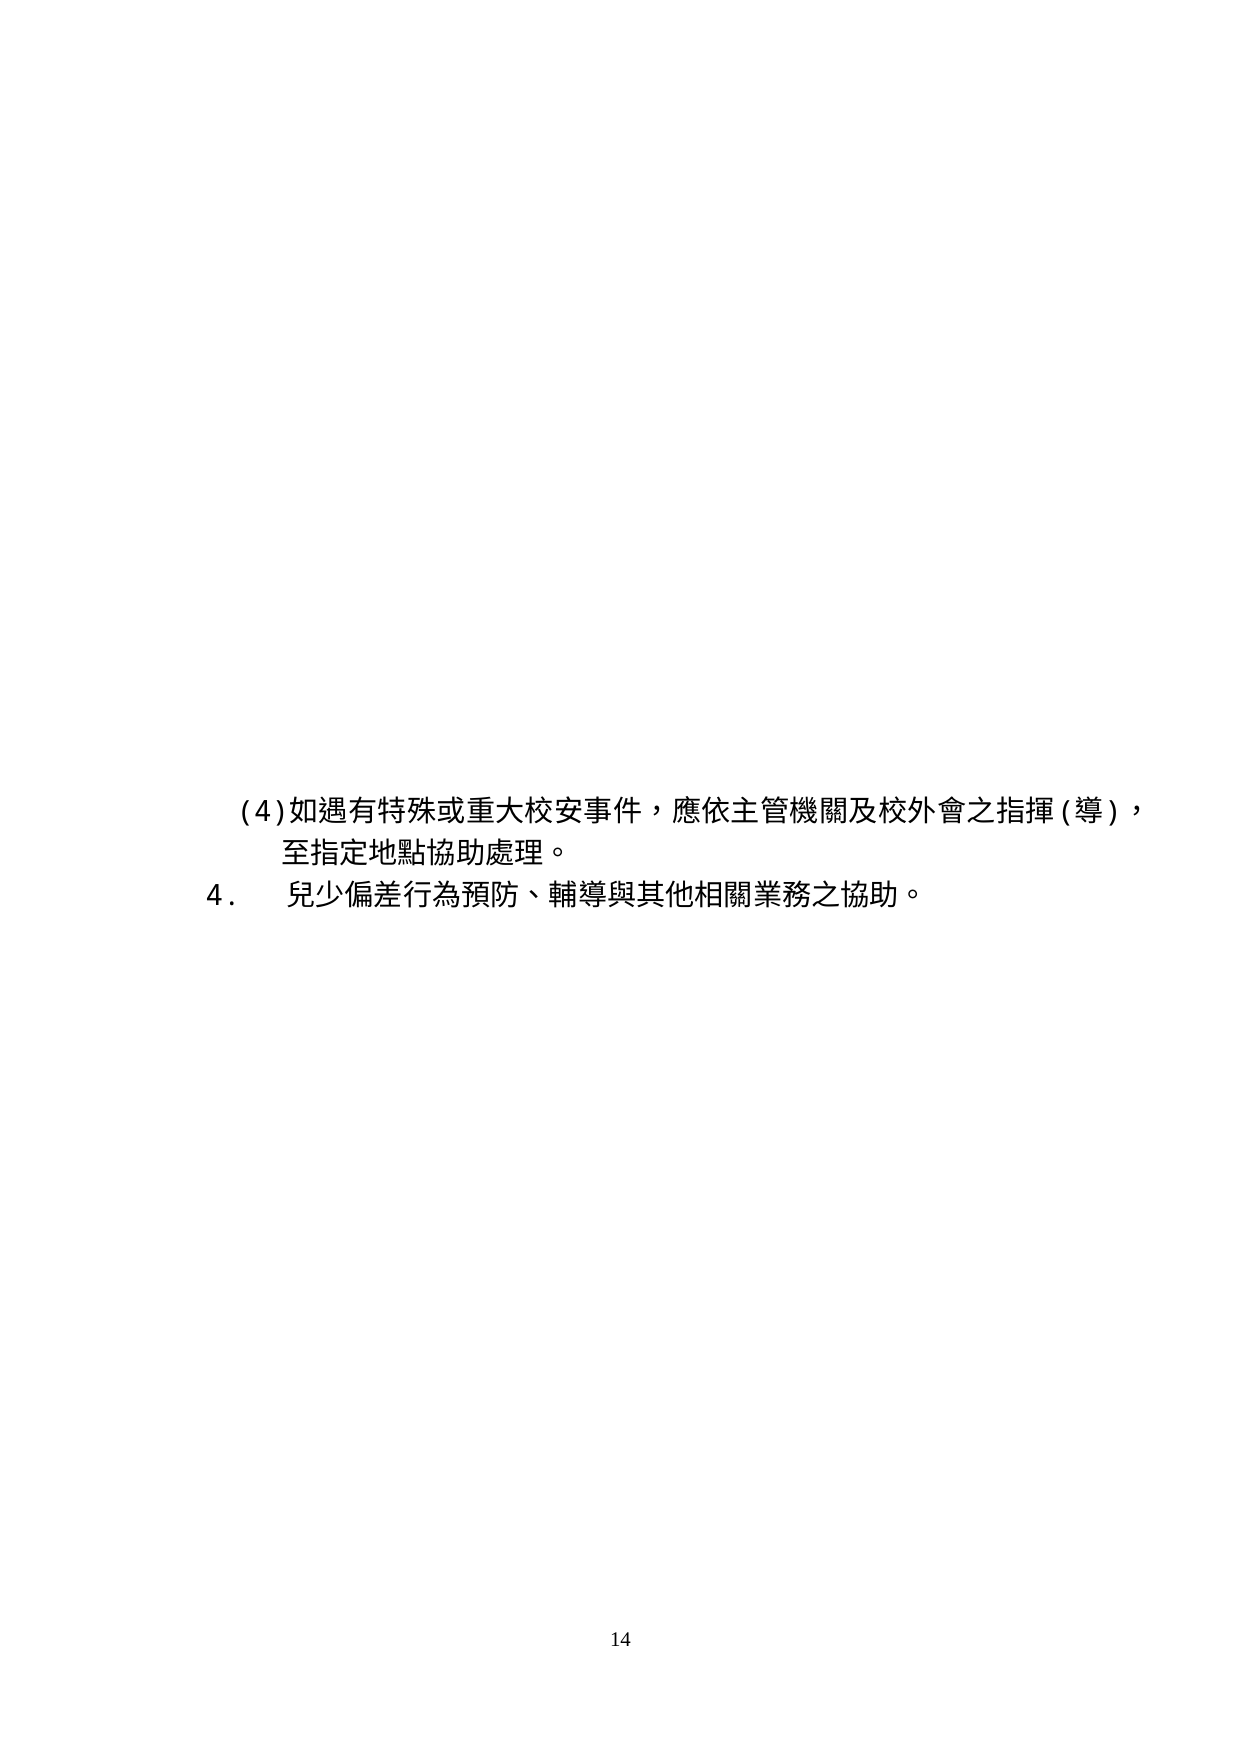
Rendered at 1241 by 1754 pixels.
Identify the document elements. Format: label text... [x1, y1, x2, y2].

list 兒少偏差行為預防、輔導與其他相關業務之協助。 [205, 872, 1122, 913]
text (4)如遇有特殊或重大校安事件，應依主管機關及校外會之指揮(導)，至指定地點協助處理。 [236, 788, 1122, 872]
